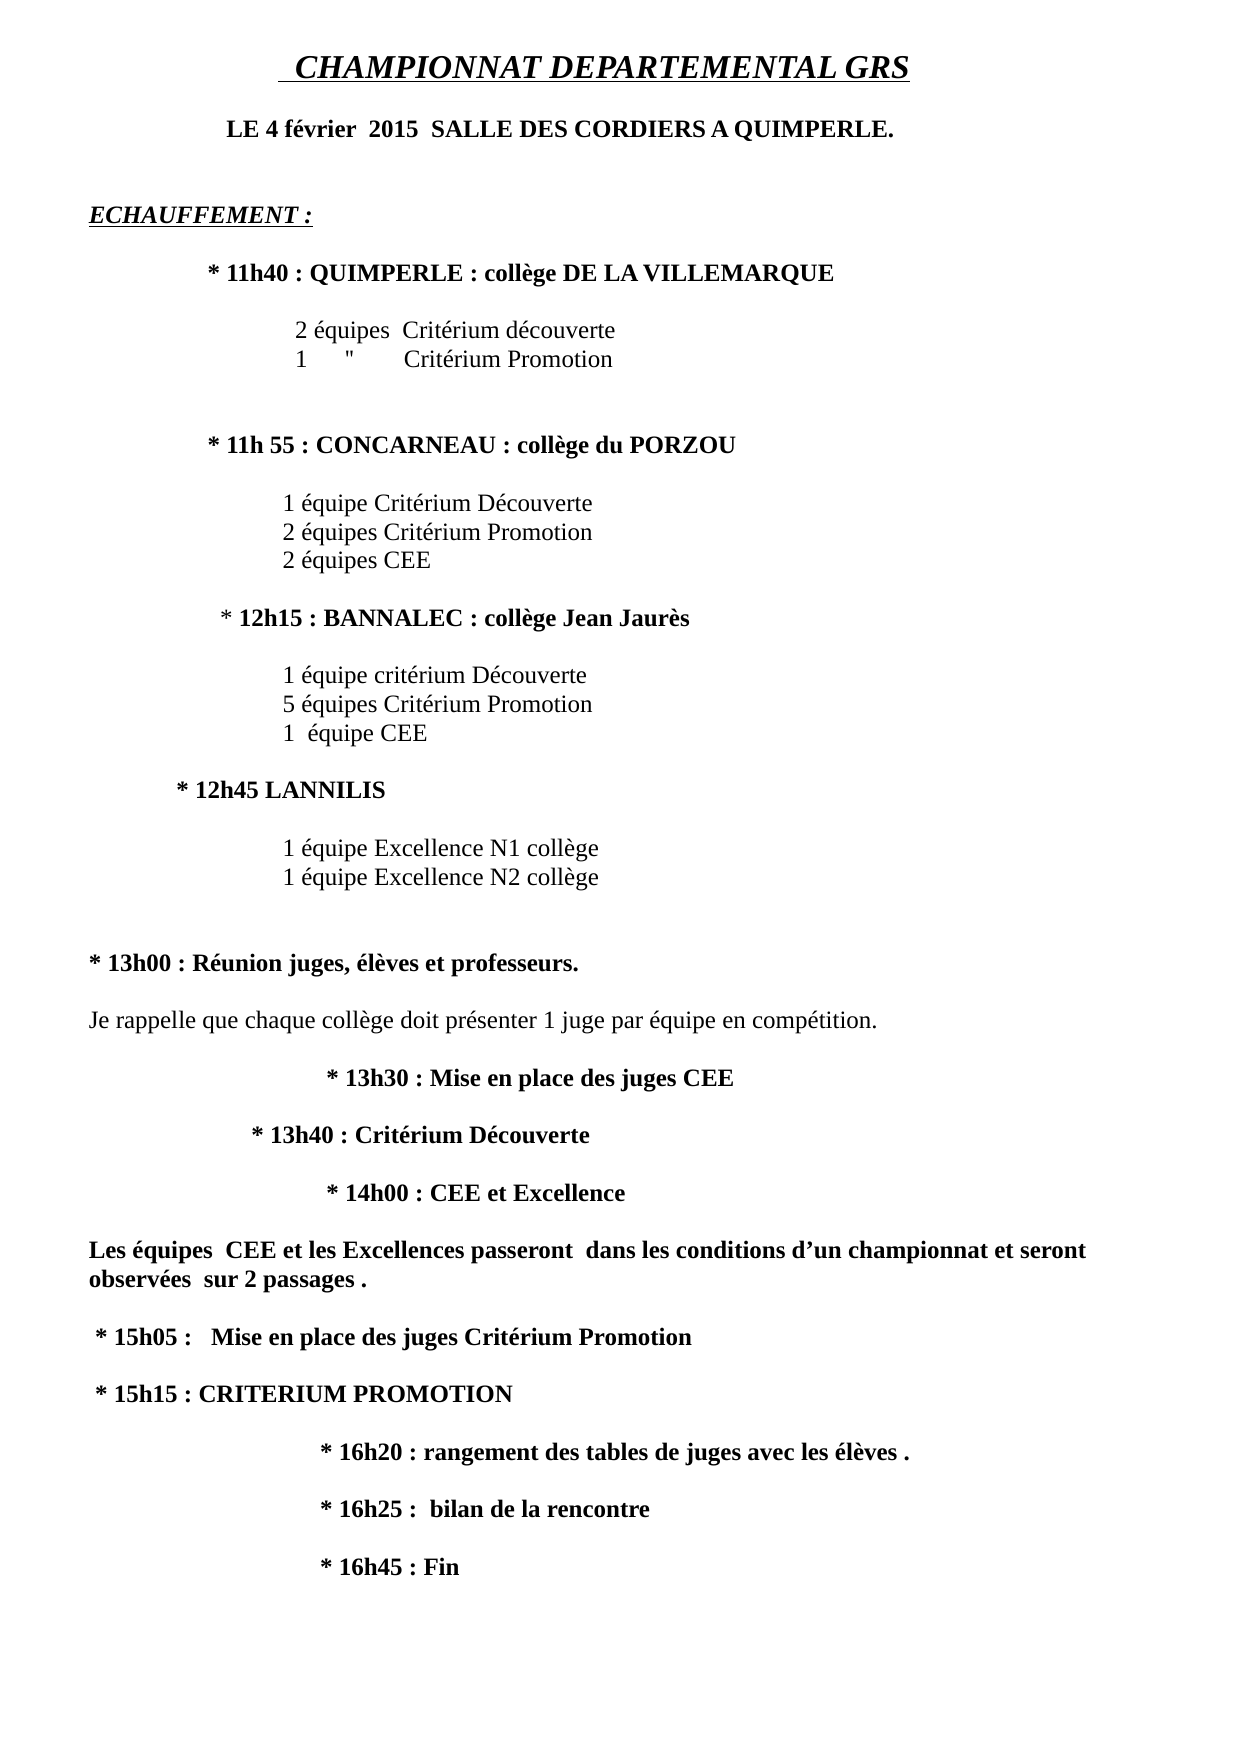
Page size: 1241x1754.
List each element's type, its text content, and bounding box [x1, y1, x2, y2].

text LE 4 février 2015 SALLE DES CORDIERS A QUIMPERLE. [88, 114, 1152, 143]
text * 16h25 : bilan de la rencontre [88, 1494, 1152, 1523]
text 1 '' Critérium Promotion [88, 344, 1152, 373]
text * 13h40 : Critérium Découverte [88, 1121, 1152, 1149]
text 2 équipes Critérium Promotion [88, 517, 1152, 546]
text * 12h45 LANNILIS [88, 776, 1152, 804]
text 1 équipe Excellence N2 collège [88, 862, 1152, 891]
text Je rappelle que chaque collège doit présenter 1 juge par équipe en compétition. [88, 1006, 1152, 1034]
text * 12h15 : BANNALEC : collège Jean Jaurès [88, 603, 1152, 632]
text Les équipes CEE et les Excellences passeront dans les conditions d’un championnat et seront observées sur 2 passages . [88, 1236, 1152, 1293]
text * 13h30 : Mise en place des juges CEE [88, 1063, 1152, 1092]
text * 15h05 : Mise en place des juges Critérium Promotion [88, 1322, 1152, 1351]
text 1 équipe critérium Découverte [88, 661, 1152, 689]
text ECHAUFFEMENT : [88, 201, 1152, 229]
text 5 équipes Critérium Promotion [88, 689, 1152, 718]
text * 14h00 : CEE et Excellence [88, 1178, 1152, 1207]
text 1 équipe Excellence N1 collège [88, 833, 1152, 862]
text * 16h45 : Fin [88, 1552, 1152, 1581]
text * 16h20 : rangement des tables de juges avec les élèves . [88, 1437, 1152, 1466]
text 1 équipe Critérium Découverte [88, 488, 1152, 517]
text * 11h40 : QUIMPERLE : collège DE LA VILLEMARQUE [88, 258, 1152, 287]
text 2 équipes Critérium découverte [88, 316, 1152, 344]
text 2 équipes CEE [88, 546, 1152, 574]
text 1 équipe CEE [88, 718, 1152, 747]
text * 15h15 : CRITERIUM PROMOTION [88, 1379, 1152, 1408]
text * 11h 55 : CONCARNEAU : collège du PORZOU [88, 431, 1152, 459]
text CHAMPIONNAT DEPARTEMENTAL GRS [88, 47, 1152, 86]
text * 13h00 : Réunion juges, élèves et professeurs. [88, 948, 1152, 977]
